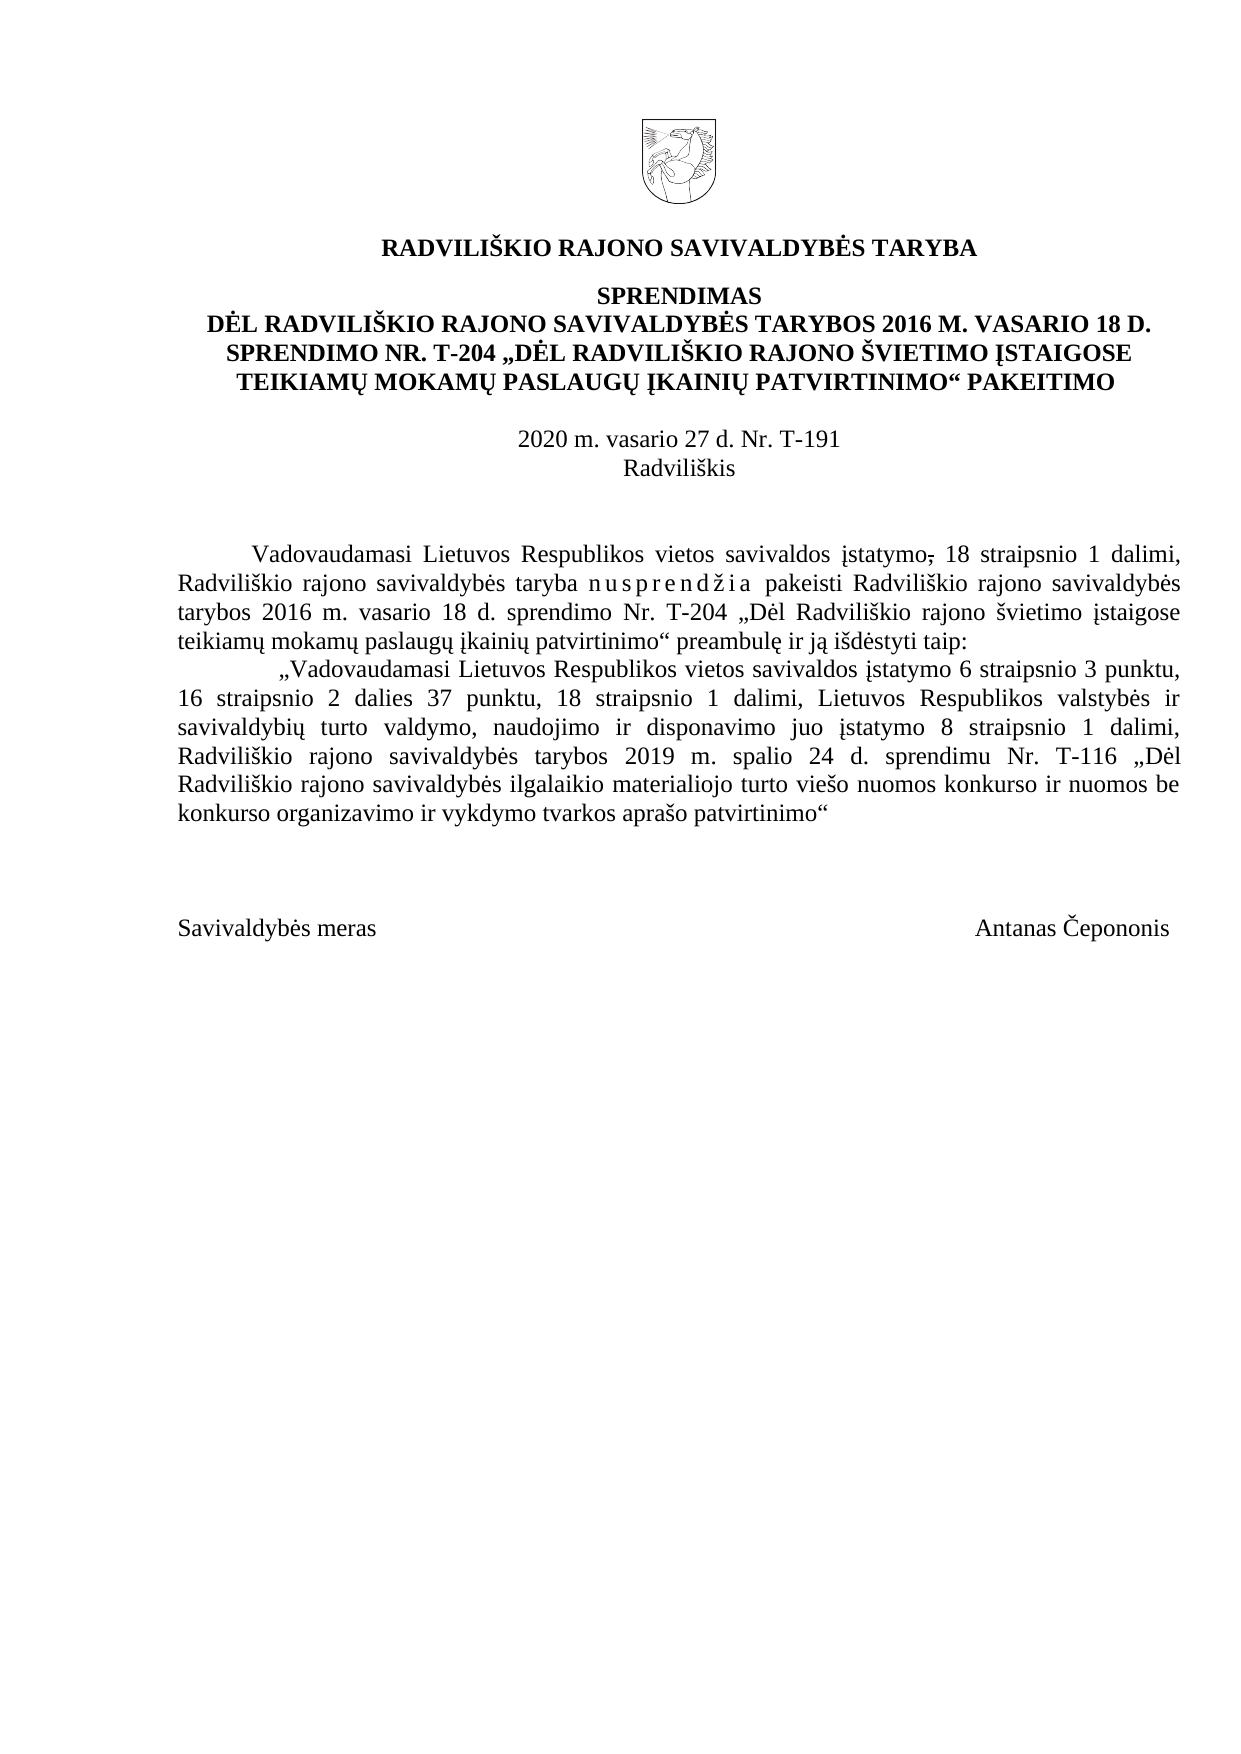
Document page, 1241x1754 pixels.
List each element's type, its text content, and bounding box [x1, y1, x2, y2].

text Savivaldybės meras Antanas Čepononis [177, 913, 1181, 942]
text 2020 m. vasario 27 d. Nr. T-191 [177, 424, 1181, 453]
text Vadovaudamasi Lietuvos Respublikos vietos savivaldos įstatymo, 18 straipsnio 1 dalimi, Radviliškio rajono savivaldybės taryba nusprendžia pakeisti Radviliškio rajono savivaldybės tarybos 2016 m. vasario 18 d. sprendimo Nr. T-204 „Dėl Radviliškio rajono švietimo įstaigose teikiamų mokamų paslaugų įkainių patvirtinimo“ preambulę ir ją išdėstyti taip: [177, 539, 1181, 654]
text Radviliškis [177, 453, 1181, 482]
text SPRENDIMAS [177, 281, 1181, 309]
text DĖL RADVILIŠKIO RAJONO SAVIVALDYBĖS TARYBOS 2016 M. VASARIO 18 D. SPRENDIMO NR. T-204 „DĖL RADVILIŠKIO RAJONO ŠVIETIMO ĮSTAIGOSE TEIKIAMŲ MOKAMŲ PASLAUGŲ ĮKAINIŲ PATVIRTINIMO“ PAKEITIMO [177, 309, 1181, 396]
text RADVILIŠKIO RAJONO SAVIVALDYBĖS TARYBA [177, 233, 1181, 262]
text „Vadovaudamasi Lietuvos Respublikos vietos savivaldos įstatymo 6 straipsnio 3 punktu, 16 straipsnio 2 dalies 37 punktu, 18 straipsnio 1 dalimi, Lietuvos Respublikos valstybės ir savivaldybių turto valdymo, naudojimo ir disponavimo juo įstatymo 8 straipsnio 1 dalimi, Radviliškio rajono savivaldybės tarybos 2019 m. spalio 24 d. sprendimu Nr. T-116 „Dėl Radviliškio rajono savivaldybės ilgalaikio materialiojo turto viešo nuomos konkurso ir nuomos be konkurso organizavimo ir vykdymo tvarkos aprašo patvirtinimo“ [177, 654, 1181, 827]
